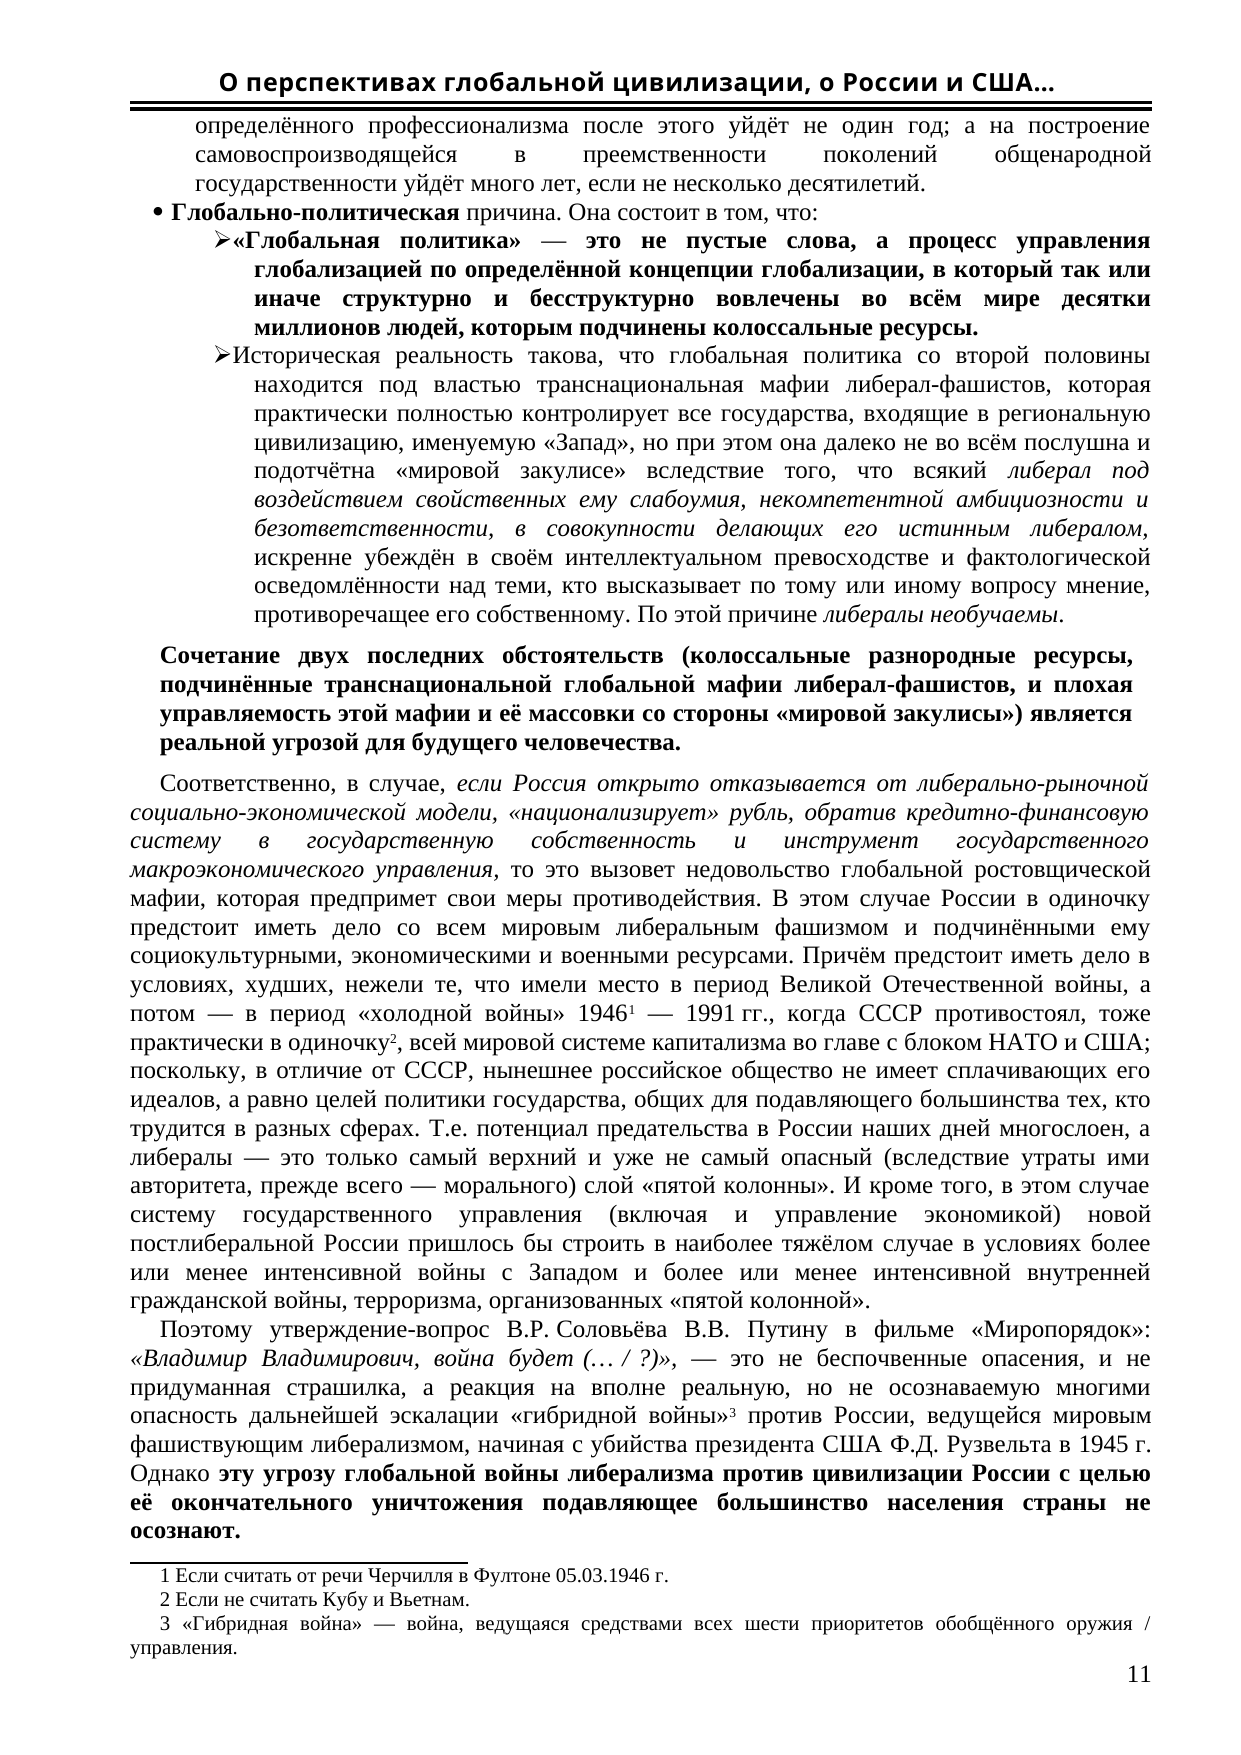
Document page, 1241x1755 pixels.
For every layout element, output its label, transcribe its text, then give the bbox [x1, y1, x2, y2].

text Если считать от речи Черчилля в Фултоне 05.03.1946 г. [130, 1563, 1152, 1587]
list определённого профессионализма после этого уйдёт не один год; а на построение самовоспроизводящейся в преемственности поколений общенародной государственности уйдёт много лет, если не несколько десятилетий. [153, 111, 1152, 197]
text Сочетание двух последних обстоятельств (колоссальные разнородные ресурсы, подчинённые транснациональной глобальной мафии либерал-фашистов, и плохая управляемость этой мафии и её массовки со стороны «мировой закулисы») является реальной угрозой для будущего человечества. [159, 641, 1134, 756]
list Глобально-политическая причина. Она состоит в том, что: [153, 197, 1152, 226]
text Соответственно, в случае, если Россия открыто отказывается от либерально-рыночной социально-экономической модели, «национализирует» рубль, обратив кредитно-финансовую систему в государственную собственность и инструмент государственного макроэкономического управления, то это вызовет недовольство глобальной ростовщической мафии, которая предпримет свои меры противодействия. В этом случае России в одиночку предстоит иметь дело со всем мировым либеральным фашизмом и подчинёнными ему социокультурными, экономическими и военными ресурсами. Причём предстоит иметь дело в условиях, худших, нежели те, что имели место в период Великой Отечественной войны, а потом — в период «холодной войны» 1946 — 1991 гг., когда СССР противостоял, тоже практически в одиночку, всей мировой системе капитализма во главе с блоком НАТО и США; поскольку, в отличие от СССР, нынешнее российское общество не имеет сплачивающих его идеалов, а равно целей политики государства, общих для подавляющего большинства тех, кто трудится в разных сферах. Т.е. потенциал предательства в России наших дней многослоен, а либералы — это только самый верхний и уже не самый опасный (вследствие утраты ими авторитета, прежде всего — морального) слой «пятой колонны». И кроме того, в этом случае систему государственного управления (включая и управление экономикой) новой постлиберальной России пришлось бы строить в наиболее тяжёлом случае в условиях более или менее интенсивной войны с Западом и более или менее интенсивной внутренней гражданской войны, терроризма, организованных «пятой колонной». [130, 768, 1152, 1314]
text Если не считать Кубу и Вьетнам. [130, 1587, 1152, 1611]
list «Глобальная политика» — это не пустые слова, а процесс управления глобализацией по определённой концепции глобализации, в который так или иначе структурно и бесструктурно вовлечены во всём мире десятки миллионов людей, которым подчинены колоссальные ресурсы. [213, 226, 1152, 341]
text «Гибридная война» — война, ведущаяся средствами всех шести приоритетов обобщённого оружия / управления. [130, 1611, 1152, 1659]
list Историческая реальность такова, что глобальная политика со второй половины находится под властью транснациональная мафии либерал-фашистов, которая практически полностью контролирует все государства, входящие в региональную цивилизацию, именуемую «Запад», но при этом она далеко не во всём послушна и подотчётна «мировой закулисе» вследствие того, что всякий либерал под воздействием свойственных ему слабоумия, некомпетентной амбициозности и безответственности, в совокупности делающих его истинным либералом, искренне убеждён в своём интеллектуальном превосходстве и фактологической осведомлённости над теми, кто высказывает по тому или иному вопросу мнение, противоречащее его собственному. По этой причине либералы необучаемы. [213, 341, 1152, 628]
text Поэтому утверждение-вопрос В.Р. Соловьёва В.В. Путину в фильме «Миропорядок»: «Владимир Владимирович, война будет (… / ?)», — это не беспочвенные опасения, и не придуманная страшилка, а реакция на вполне реальную, но не осознаваемую многими опасность дальнейшей эскалации «гибридной войны» против России, ведущейся мировым фашиствующим либерализмом, начиная с убийства президента США Ф.Д. Рузвельта в 1945 г. Однако эту угрозу глобальной войны либерализма против цивилизации России с целью её окончательного уничтожения подавляющее большинство населения страны не осознают. [130, 1314, 1152, 1544]
